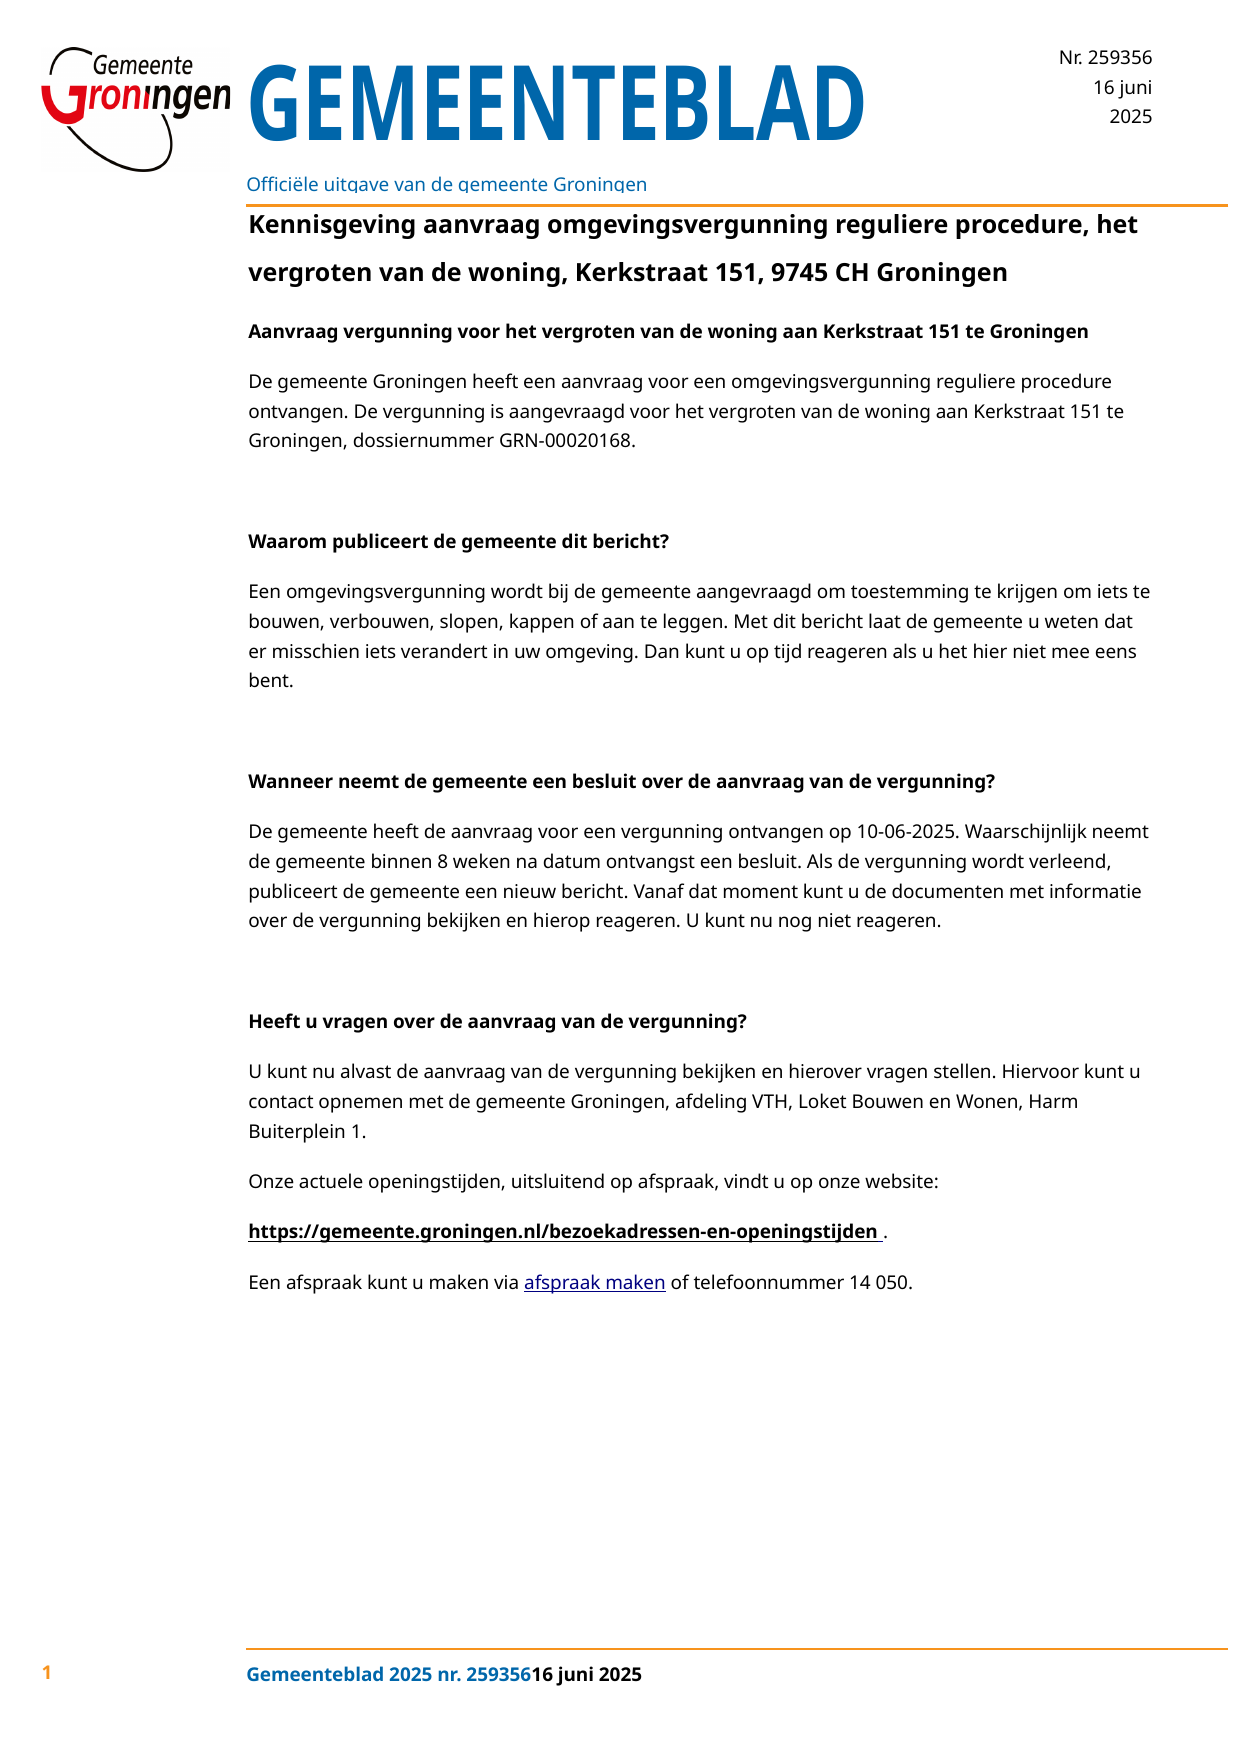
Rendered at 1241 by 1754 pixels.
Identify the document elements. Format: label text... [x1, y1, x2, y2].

text Een omgevingsvergunning wordt bij de gemeente aangevraagd om toestemming te krijgen om iets te bouwen, verbouwen, slopen, kappen of aan te leggen. Met dit bericht laat de gemeente u weten dat er misschien iets verandert in uw omgeving. Dan kunt u op tijd reageren als u het hier niet mee eens bent. [248, 579, 1152, 693]
text Onze actuele openingstijden, uitsluitend op afspraak, vindt u op onze website: [248, 1168, 1152, 1194]
text De gemeente heeft de aanvraag voor een vergunning ontvangen op 10-06-2025. Waarschijnlijk neemt de gemeente binnen 8 weken na datum ontvangst een besluit. Als de vergunning wordt verleend, publiceert de gemeente een nieuw bericht. Vanaf dat moment kunt u de documenten met informatie over de vergunning bekijken en hierop reageren. U kunt nu nog niet reageren. [248, 819, 1152, 933]
text Aanvraag vergunning voor het vergroten van de woning aan Kerkstraat 151 te Groningen [248, 318, 1152, 344]
text U kunt nu alvast de aanvraag van de vergunning bekijken en hierover vragen stellen. Hiervoor kunt u contact opnemen met de gemeente Groningen, afdeling VTH, Loket Bouwen en Wonen, Harm Buiterplein 1. [248, 1059, 1152, 1144]
picture [41, 47, 231, 172]
text Heeft u vragen over de aanvraag van de vergunning? [248, 1008, 1152, 1034]
text Waarom publiceert de gemeente dit bericht? [248, 528, 1152, 554]
text https://gemeente.groningen.nl/bezoekadressen-en-openingstijden . [248, 1219, 1152, 1244]
text Wanneer neemt de gemeente een besluit over de aanvraag van de vergunning? [248, 768, 1152, 794]
text Kennisgeving aanvraag omgevingsvergunning reguliere procedure, het vergroten van de woning, Kerkstraat 151, 9745 CH Groningen [248, 207, 1152, 288]
text Een afspraak kunt u maken via afspraak maken of telefoonnummer 14 050. [248, 1269, 1152, 1295]
text De gemeente Groningen heeft een aanvraag voor een omgevingsvergunning reguliere procedure ontvangen. De vergunning is aangevraagd voor het vergroten van de woning aan Kerkstraat 151 te Groningen, dossiernummer GRN-00020168. [248, 368, 1152, 453]
